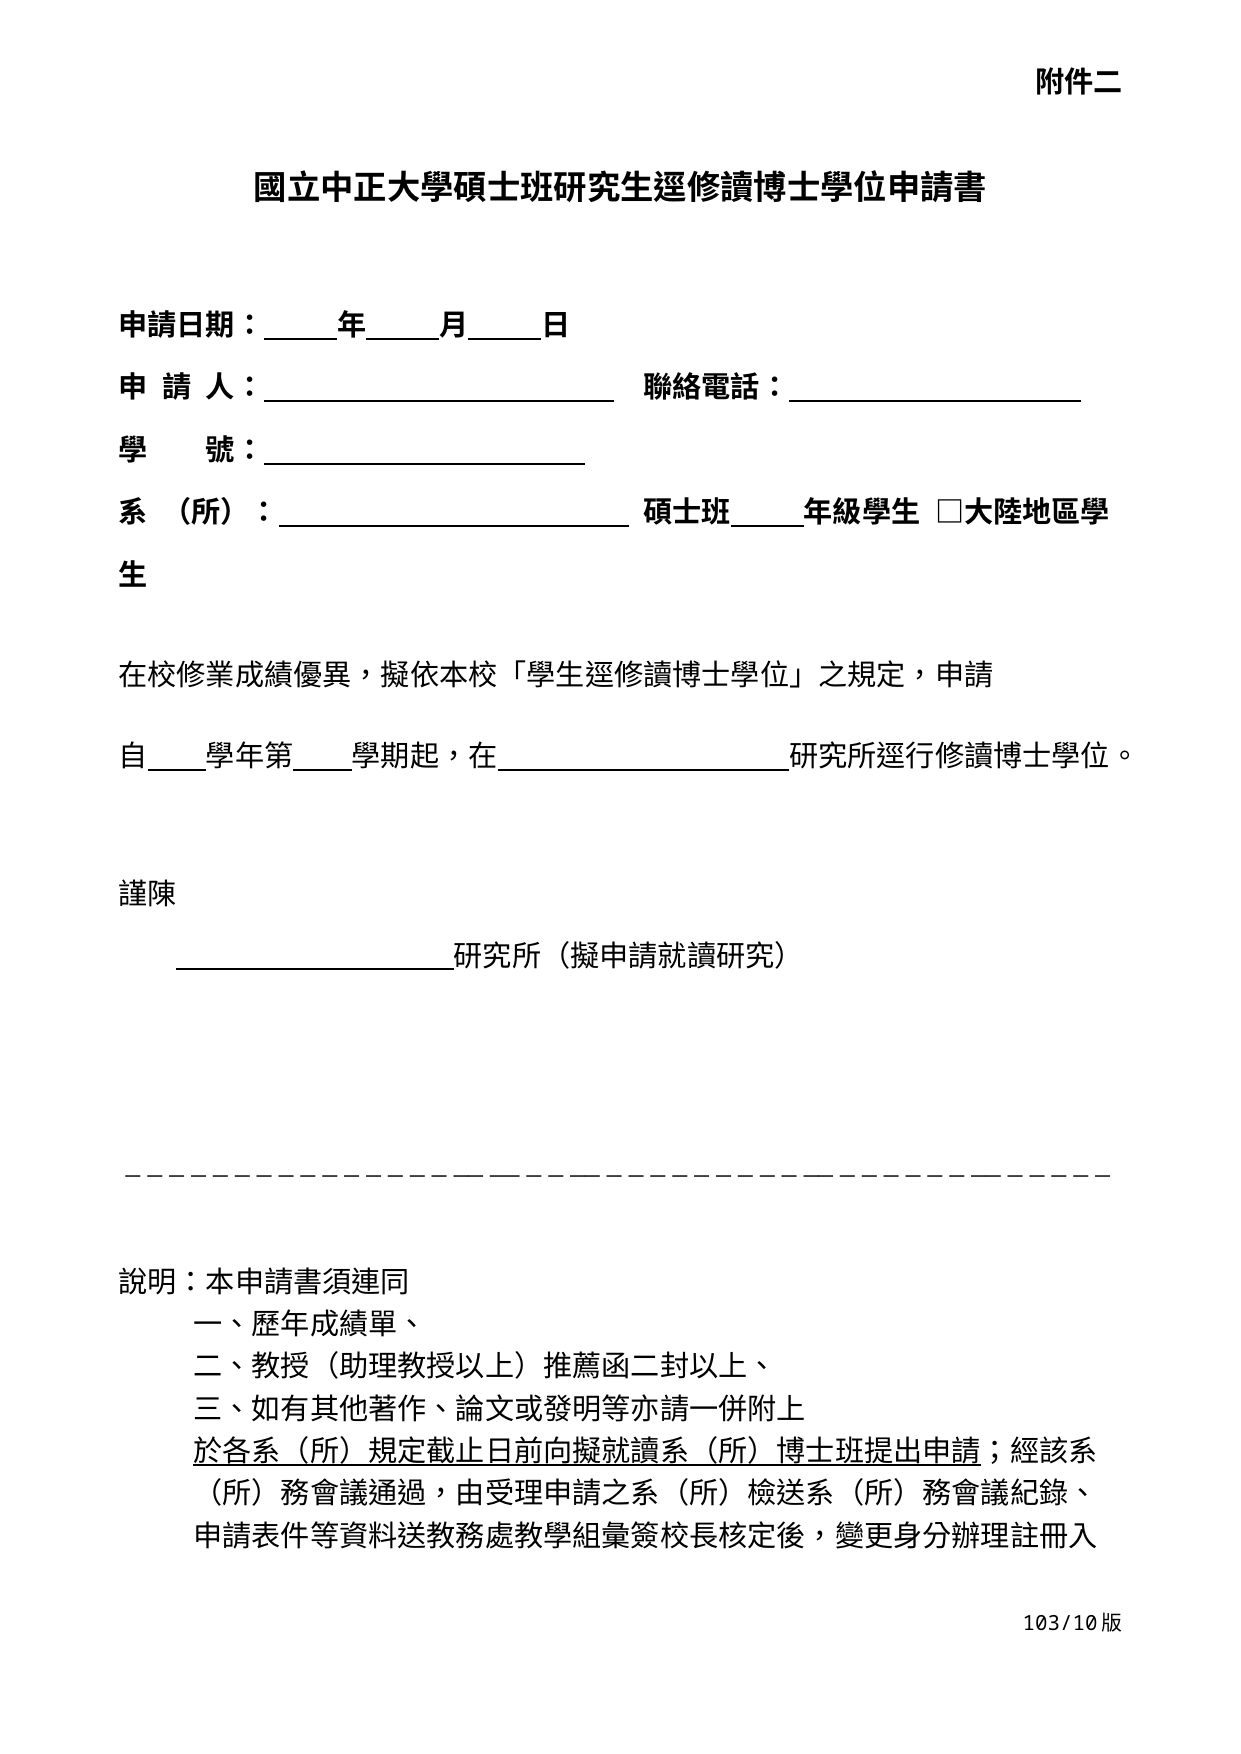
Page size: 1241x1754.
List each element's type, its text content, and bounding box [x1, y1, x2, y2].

text _ _ _ _ _ _ _ _ _ _ _ _ _ _ _ __ __ _ _ __ _ _ _ _ _ _ _ _ _ __ _ _ _ _ _ _ __ _ _ _ _ _ [118, 1121, 1122, 1183]
text 申 請 人： 聯絡電話： [118, 343, 1122, 406]
text 謹陳 [118, 850, 1122, 912]
text 說明：本申請書須連同 [118, 1258, 1122, 1301]
text 系 （所）： 碩士班 年級學生 □大陸地區學生 [118, 468, 1122, 593]
text 二、教授（助理教授以上）推薦函二封以上、 [193, 1343, 1122, 1385]
text 學 號： [118, 406, 1122, 468]
text 三、如有其他著作、論文或發明等亦請一併附上 [193, 1385, 1122, 1427]
text 一、歷年成績單、 [193, 1301, 1122, 1343]
text 在校修業成績優異，擬依本校「學生逕修讀博士學位」之規定，申請 [118, 631, 1122, 693]
text 申請日期： 年 月 日 [118, 281, 1122, 343]
text 於各系（所）規定截止日前向擬就讀系（所）博士班提出申請；經該系（所）務會議通過，由受理申請之系（所）檢送系（所）務會議紀錄、申請表件等資料送教務處教學組彙簽校長核定後，變更身分辦理註冊入 [193, 1427, 1122, 1554]
text 自 學年第 學期起，在 研究所逕行修讀博士學位。 [118, 712, 1122, 775]
text 國立中正大學碩士班研究生逕修讀博士學位申請書 [118, 143, 1122, 206]
text 研究所（擬申請就讀研究） [118, 912, 1122, 975]
